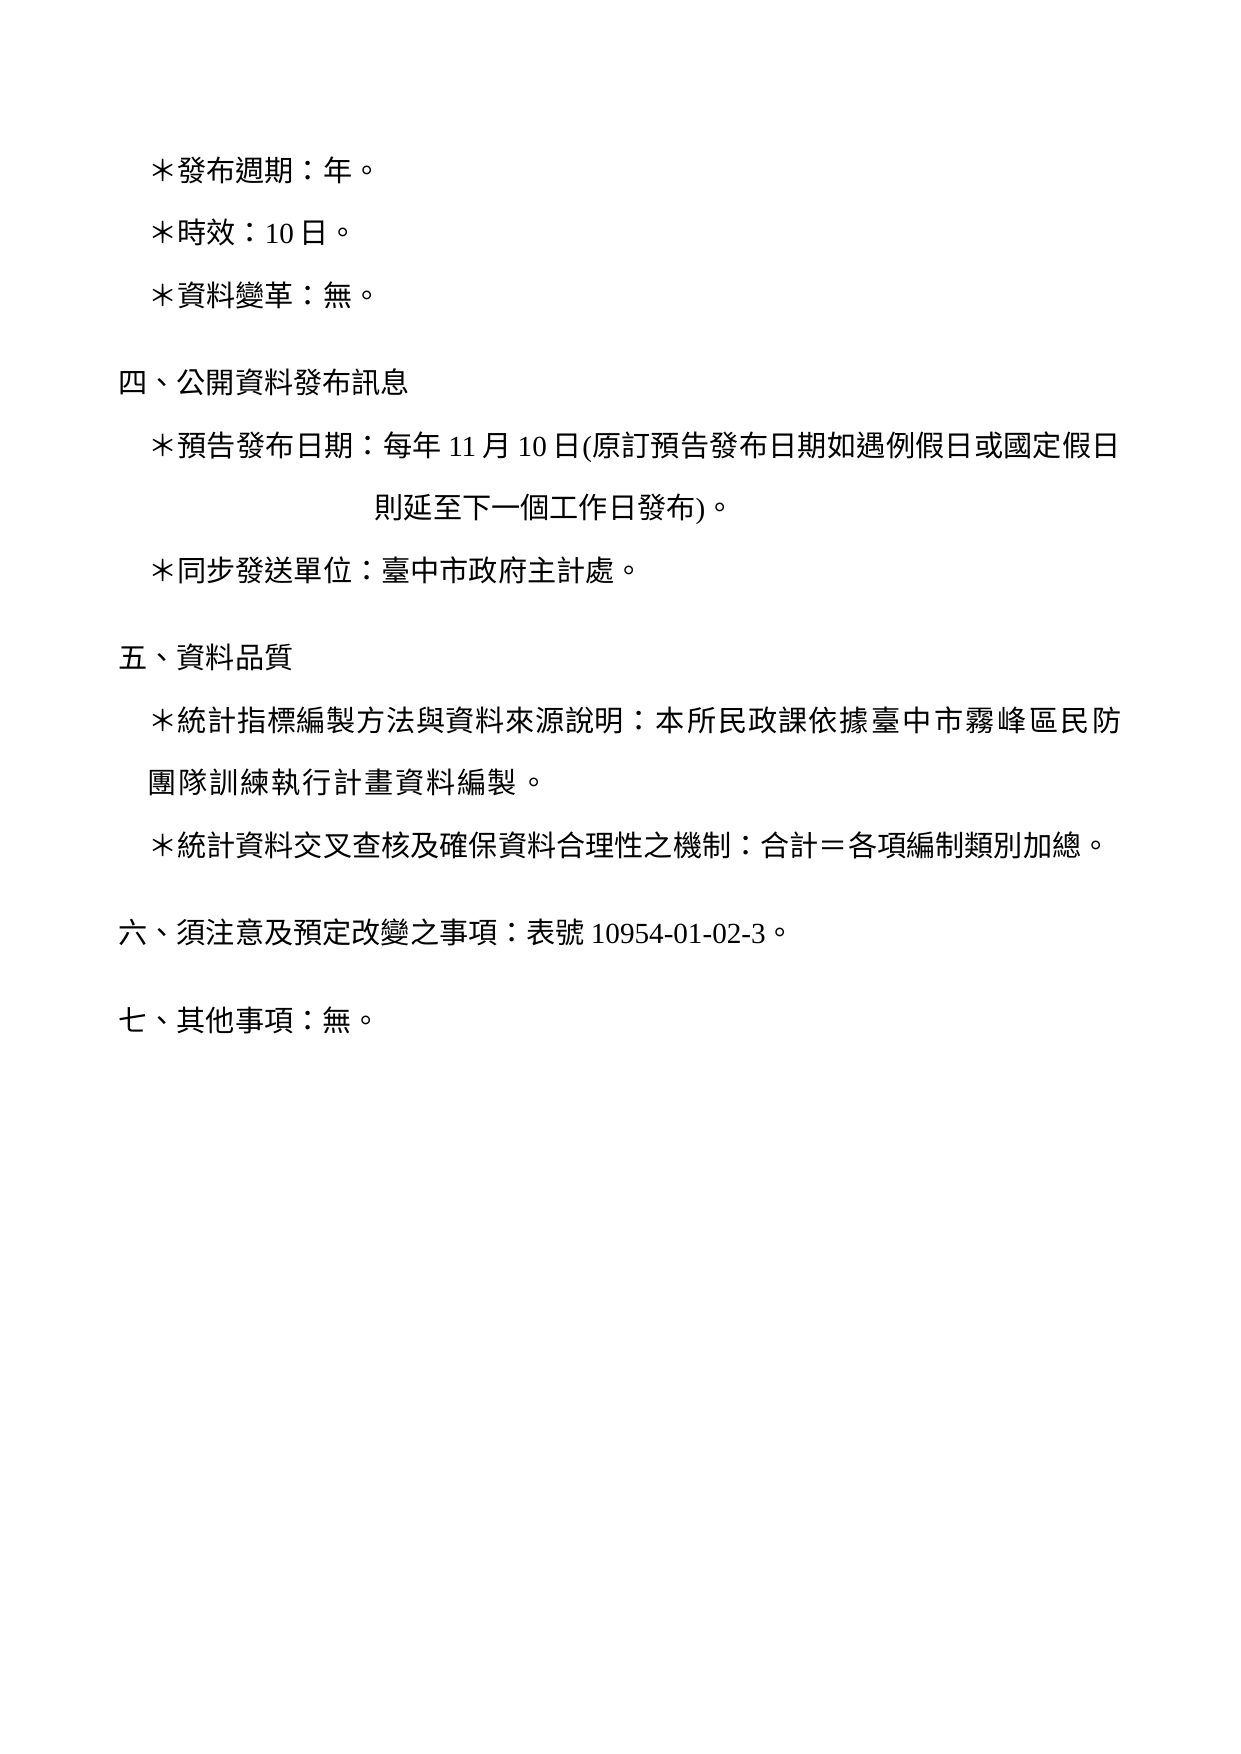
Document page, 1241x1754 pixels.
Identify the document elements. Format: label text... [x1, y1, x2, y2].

text ＊預告發布日期：每年11月10日(原訂預告發布日期如遇例假日或國定假日則延至下一個工作日發布)。 [148, 402, 1122, 527]
text 五、資料品質 [118, 614, 1122, 677]
text ＊發布週期：年。 [148, 127, 1122, 189]
text 六、須注意及預定改變之事項：表號10954-01-02-3。 [118, 889, 1122, 952]
text ＊資料變革：無。 [148, 252, 1122, 314]
text ＊統計指標編製方法與資料來源說明：本所民政課依據臺中市霧峰區民防團隊訓練執行計畫資料編製。 [148, 677, 1122, 802]
text ＊統計資料交叉查核及確保資料合理性之機制：合計＝各項編制類別加總。 [148, 802, 1122, 864]
text ＊同步發送單位：臺中市政府主計處。 [148, 527, 1122, 589]
text 七、其他事項：無。 [118, 977, 1122, 1039]
text ＊時效：10日。 [148, 189, 1122, 252]
text 四、公開資料發布訊息 [118, 339, 1122, 402]
